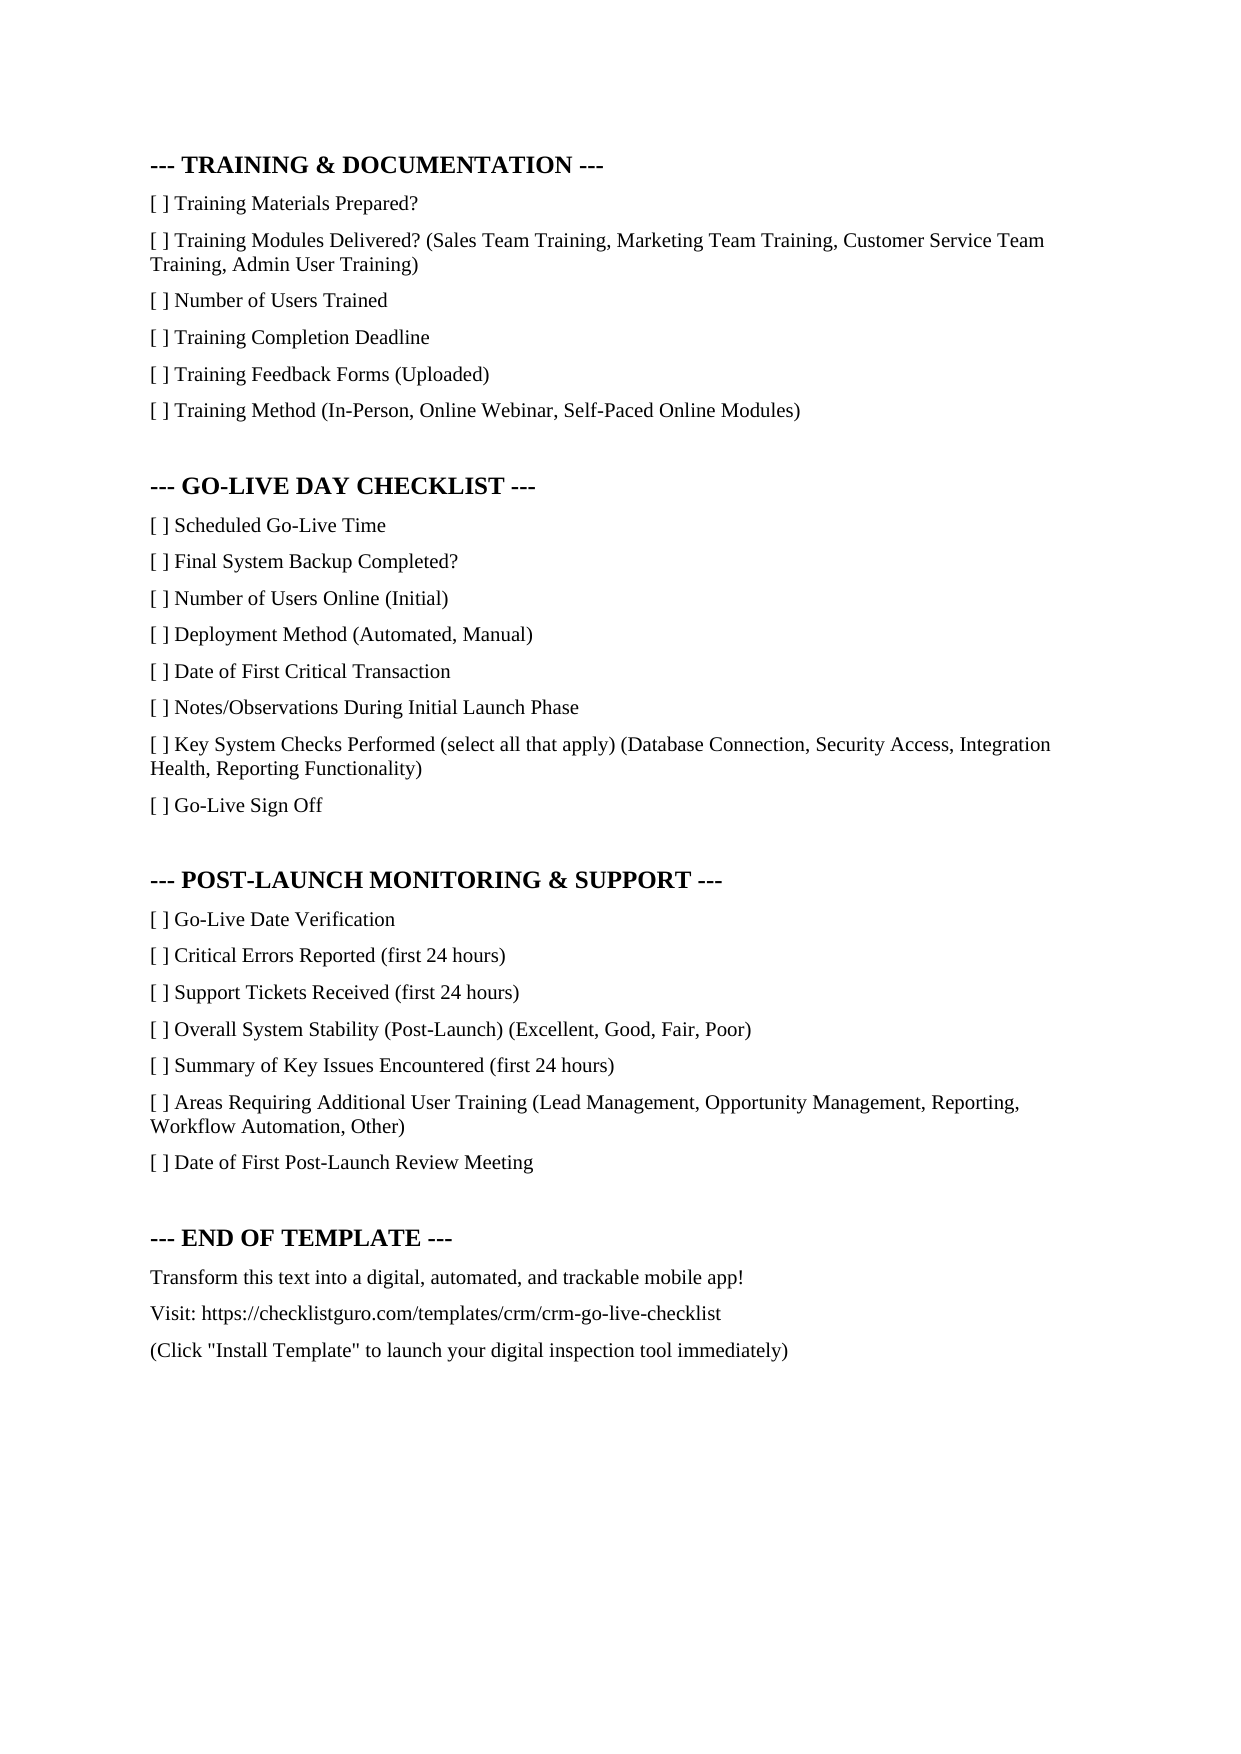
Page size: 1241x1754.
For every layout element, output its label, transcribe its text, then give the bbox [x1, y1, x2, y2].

text --- END OF TEMPLATE --- [150, 1223, 1090, 1252]
text [ ] Areas Requiring Additional User Training (Lead Management, Opportunity Management, Reporting, Workflow Automation, Other) [150, 1090, 1090, 1138]
text [ ] Final System Backup Completed? [150, 549, 1090, 573]
text [ ] Critical Errors Reported (first 24 hours) [150, 943, 1090, 967]
text [ ] Key System Checks Performed (select all that apply) (Database Connection, Security Access, Integration Health, Reporting Functionality) [150, 732, 1090, 780]
text --- TRAINING & DOCUMENTATION --- [150, 150, 1090, 179]
text [ ] Scheduled Go-Live Time [150, 512, 1090, 537]
text [ ] Date of First Critical Transaction [150, 659, 1090, 683]
text --- POST-LAUNCH MONITORING & SUPPORT --- [150, 866, 1090, 894]
text [ ] Training Method (In-Person, Online Webinar, Self-Paced Online Modules) [150, 398, 1090, 422]
text [ ] Notes/Observations During Initial Launch Phase [150, 695, 1090, 719]
text [ ] Training Materials Prepared? [150, 191, 1090, 215]
text [ ] Overall System Stability (Post-Launch) (Excellent, Good, Fair, Poor) [150, 1017, 1090, 1041]
text [ ] Deployment Method (Automated, Manual) [150, 622, 1090, 646]
text [ ] Go-Live Sign Off [150, 792, 1090, 817]
text [ ] Training Modules Delivered? (Sales Team Training, Marketing Team Training, Customer Service Team Training, Admin User Training) [150, 228, 1090, 276]
text Visit: https://checklistguro.com/templates/crm/crm-go-live-checklist [150, 1301, 1090, 1325]
text [ ] Summary of Key Issues Encountered (first 24 hours) [150, 1053, 1090, 1077]
text [ ] Support Tickets Received (first 24 hours) [150, 980, 1090, 1004]
text Transform this text into a digital, automated, and trackable mobile app! [150, 1265, 1090, 1289]
text [ ] Go-Live Date Verification [150, 907, 1090, 931]
text --- GO-LIVE DAY CHECKLIST --- [150, 471, 1090, 500]
text [ ] Number of Users Trained [150, 288, 1090, 312]
text [ ] Training Completion Deadline [150, 325, 1090, 349]
text [ ] Training Feedback Forms (Uploaded) [150, 362, 1090, 386]
text [ ] Number of Users Online (Initial) [150, 586, 1090, 610]
text [ ] Date of First Post-Launch Review Meeting [150, 1150, 1090, 1174]
text (Click "Install Template" to launch your digital inspection tool immediately) [150, 1338, 1090, 1362]
